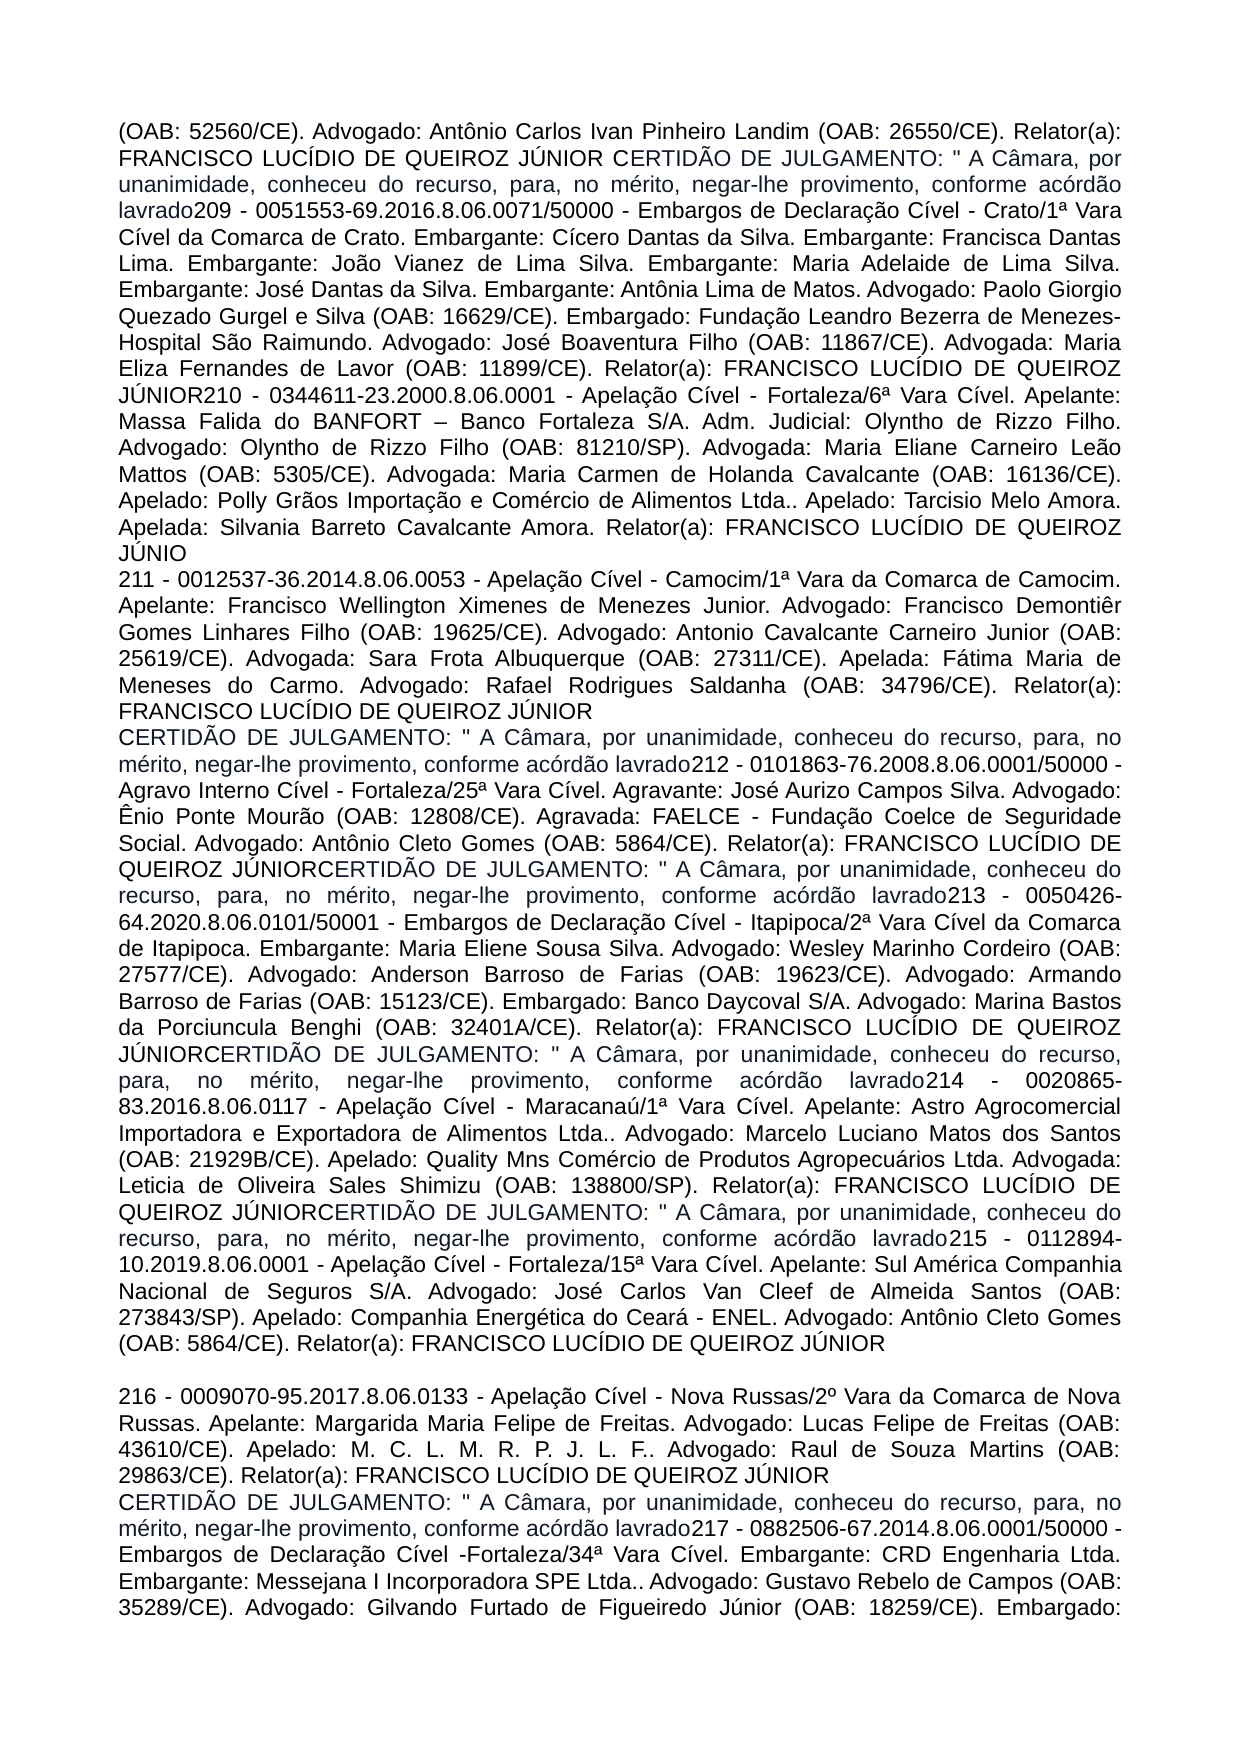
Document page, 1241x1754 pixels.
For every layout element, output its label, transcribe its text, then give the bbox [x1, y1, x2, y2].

text CERTIDÃO DE JULGAMENTO: " A Câmara, por unanimidade, conheceu do recurso, para, no mérito, negar-lhe provimento, conforme acórdão lavrado217 - 0882506-67.2014.8.06.0001/50000 - Embargos de Declaração Cível -Fortaleza/34ª Vara Cível. Embargante: CRD Engenharia Ltda. Embargante: Messejana I Incorporadora SPE Ltda.. Advogado: Gustavo Rebelo de Campos (OAB: 35289/CE). Advogado: Gilvando Furtado de Figueiredo Júnior (OAB: 18259/CE). Embargado: [118, 1488, 1122, 1620]
text CERTIDÃO DE JULGAMENTO: " A Câmara, por unanimidade, conheceu do recurso, para, no mérito, negar-lhe provimento, conforme acórdão lavrado212 - 0101863-76.2008.8.06.0001/50000 - Agravo Interno Cível - Fortaleza/25ª Vara Cível. Agravante: José Aurizo Campos Silva. Advogado: Ênio Ponte Mourão (OAB: 12808/CE). Agravada: FAELCE - Fundação Coelce de Seguridade Social. Advogado: Antônio Cleto Gomes (OAB: 5864/CE). Relator(a): FRANCISCO LUCÍDIO DE QUEIROZ JÚNIORCERTIDÃO DE JULGAMENTO: " A Câmara, por unanimidade, conheceu do recurso, para, no mérito, negar-lhe provimento, conforme acórdão lavrado213 - 0050426-64.2020.8.06.0101/50001 - Embargos de Declaração Cível - Itapipoca/2ª Vara Cível da Comarca de Itapipoca. Embargante: Maria Eliene Sousa Silva. Advogado: Wesley Marinho Cordeiro (OAB: 27577/CE). Advogado: Anderson Barroso de Farias (OAB: 19623/CE). Advogado: Armando Barroso de Farias (OAB: 15123/CE). Embargado: Banco Daycoval S/A. Advogado: Marina Bastos da Porciuncula Benghi (OAB: 32401A/CE). Relator(a): FRANCISCO LUCÍDIO DE QUEIROZ JÚNIORCERTIDÃO DE JULGAMENTO: " A Câmara, por unanimidade, conheceu do recurso, para, no mérito, negar-lhe provimento, conforme acórdão lavrado214 - 0020865-83.2016.8.06.0117 - Apelação Cível - Maracanaú/1ª Vara Cível. Apelante: Astro Agrocomercial Importadora e Exportadora de Alimentos Ltda.. Advogado: Marcelo Luciano Matos dos Santos (OAB: 21929B/CE). Apelado: Quality Mns Comércio de Produtos Agropecuários Ltda. Advogada: Leticia de Oliveira Sales Shimizu (OAB: 138800/SP). Relator(a): FRANCISCO LUCÍDIO DE QUEIROZ JÚNIORCERTIDÃO DE JULGAMENTO: " A Câmara, por unanimidade, conheceu do recurso, para, no mérito, negar-lhe provimento, conforme acórdão lavrado215 - 0112894-10.2019.8.06.0001 - Apelação Cível - Fortaleza/15ª Vara Cível. Apelante: Sul América Companhia Nacional de Seguros S/A. Advogado: José Carlos Van Cleef de Almeida Santos (OAB: 273843/SP). Apelado: Companhia Energética do Ceará - ENEL. Advogado: Antônio Cleto Gomes (OAB: 5864/CE). Relator(a): FRANCISCO LUCÍDIO DE QUEIROZ JÚNIOR [118, 724, 1122, 1357]
text (OAB: 52560/CE). Advogado: Antônio Carlos Ivan Pinheiro Landim (OAB: 26550/CE). Relator(a): FRANCISCO LUCÍDIO DE QUEIROZ JÚNIOR CERTIDÃO DE JULGAMENTO: " A Câmara, por unanimidade, conheceu do recurso, para, no mérito, negar-lhe provimento, conforme acórdão lavrado209 - 0051553-69.2016.8.06.0071/50000 - Embargos de Declaração Cível - Crato/1ª Vara Cível da Comarca de Crato. Embargante: Cícero Dantas da Silva. Embargante: Francisca Dantas Lima. Embargante: João Vianez de Lima Silva. Embargante: Maria Adelaide de Lima Silva. Embargante: José Dantas da Silva. Embargante: Antônia Lima de Matos. Advogado: Paolo Giorgio Quezado Gurgel e Silva (OAB: 16629/CE). Embargado: Fundação Leandro Bezerra de Menezes- Hospital São Raimundo. Advogado: José Boaventura Filho (OAB: 11867/CE). Advogada: Maria Eliza Fernandes de Lavor (OAB: 11899/CE). Relator(a): FRANCISCO LUCÍDIO DE QUEIROZ JÚNIOR210 - 0344611-23.2000.8.06.0001 - Apelação Cível - Fortaleza/6ª Vara Cível. Apelante: Massa Falida do BANFORT – Banco Fortaleza S/A. Adm. Judicial: Olyntho de Rizzo Filho. Advogado: Olyntho de Rizzo Filho (OAB: 81210/SP). Advogada: Maria Eliane Carneiro Leão Mattos (OAB: 5305/CE). Advogada: Maria Carmen de Holanda Cavalcante (OAB: 16136/CE). Apelado: Polly Grãos Importação e Comércio de Alimentos Ltda.. Apelado: Tarcisio Melo Amora. Apelada: Silvania Barreto Cavalcante Amora. Relator(a): FRANCISCO LUCÍDIO DE QUEIROZ JÚNIO [118, 118, 1122, 566]
text 211 - 0012537-36.2014.8.06.0053 - Apelação Cível - Camocim/1ª Vara da Comarca de Camocim. Apelante: Francisco Wellington Ximenes de Menezes Junior. Advogado: Francisco Demontiêr Gomes Linhares Filho (OAB: 19625/CE). Advogado: Antonio Cavalcante Carneiro Junior (OAB: 25619/CE). Advogada: Sara Frota Albuquerque (OAB: 27311/CE). Apelada: Fátima Maria de Meneses do Carmo. Advogado: Rafael Rodrigues Saldanha (OAB: 34796/CE). Relator(a): FRANCISCO LUCÍDIO DE QUEIROZ JÚNIOR [118, 566, 1122, 724]
text 216 - 0009070-95.2017.8.06.0133 - Apelação Cível - Nova Russas/2º Vara da Comarca de Nova Russas. Apelante: Margarida Maria Felipe de Freitas. Advogado: Lucas Felipe de Freitas (OAB: 43610/CE). Apelado: M. C. L. M. R. P. J. L. F.. Advogado: Raul de Souza Martins (OAB: 29863/CE). Relator(a): FRANCISCO LUCÍDIO DE QUEIROZ JÚNIOR [118, 1383, 1122, 1488]
